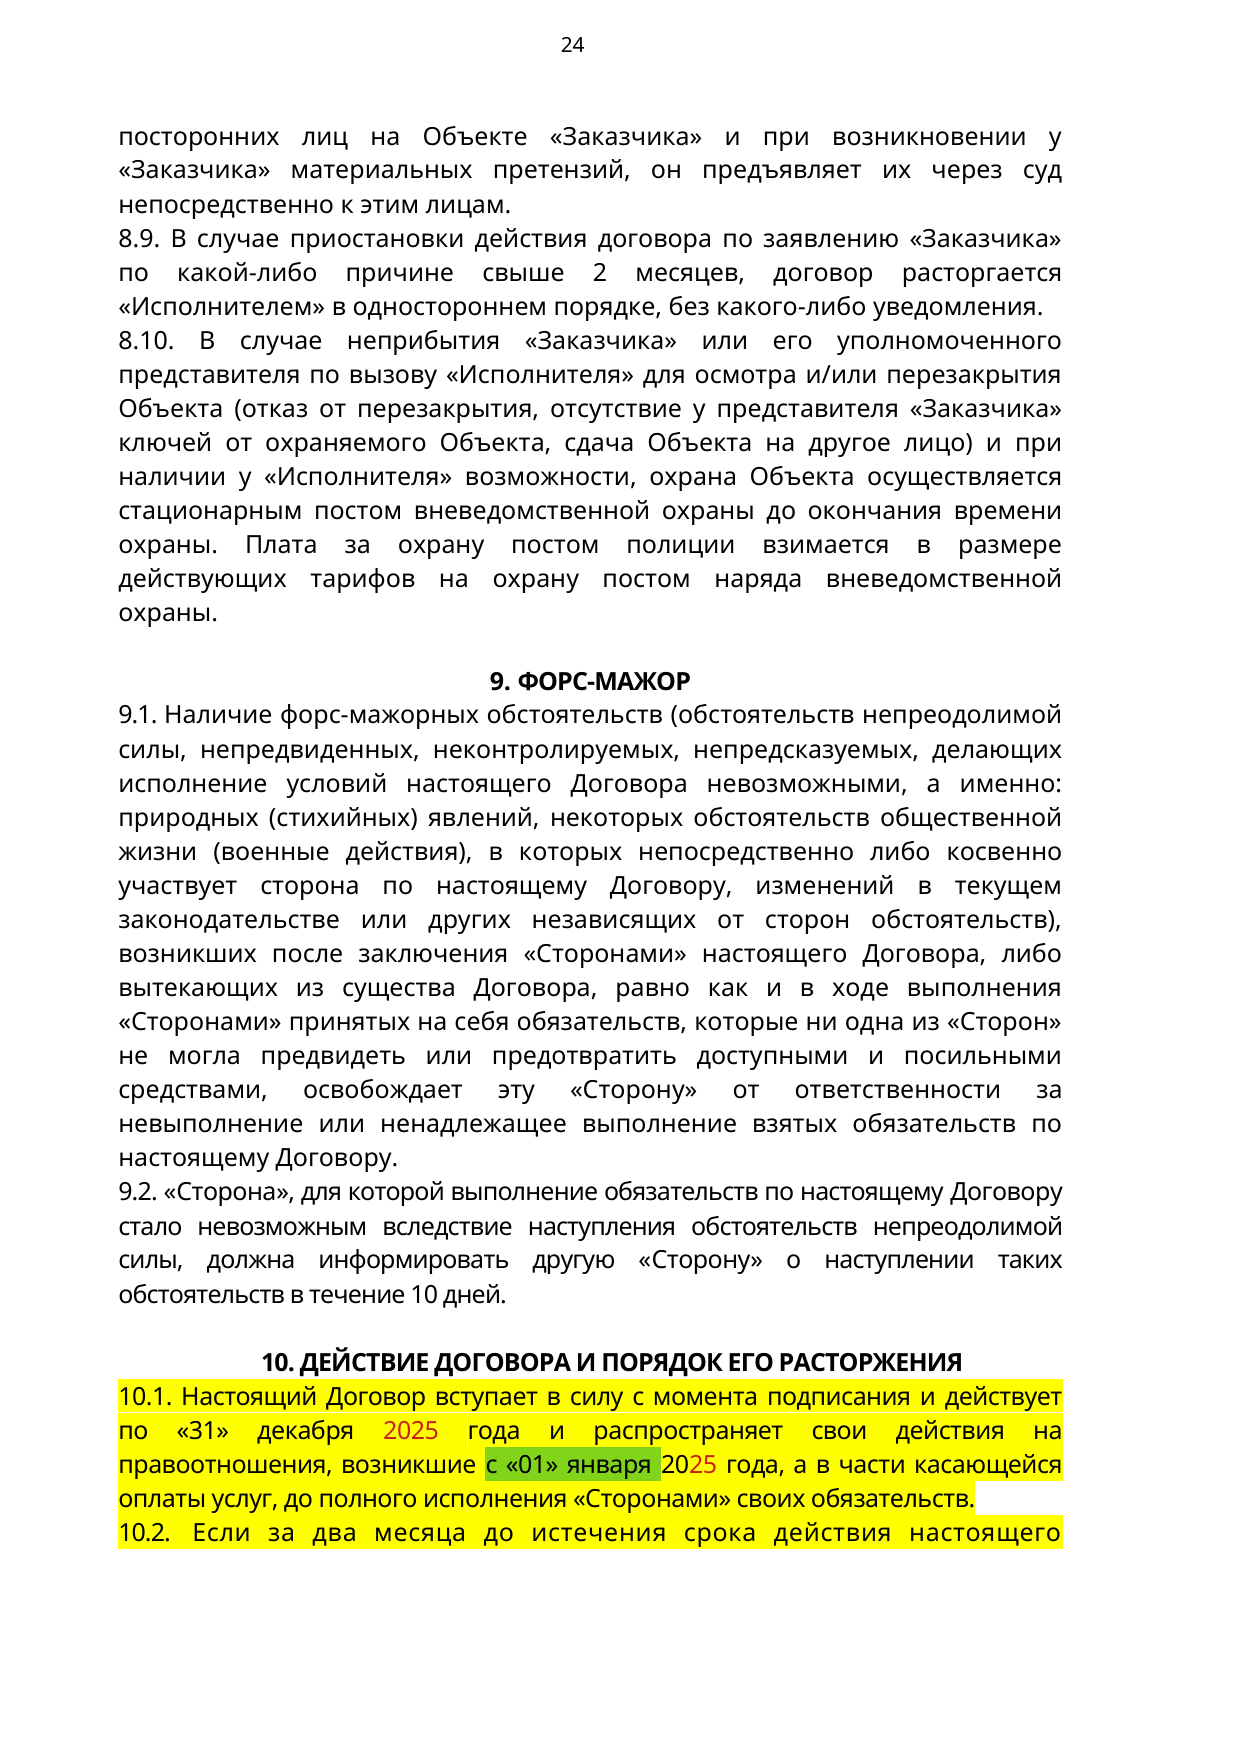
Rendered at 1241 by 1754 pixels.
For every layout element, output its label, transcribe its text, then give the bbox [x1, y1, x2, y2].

text 10. ДЕЙСТВИЕ ДОГОВОРА И ПОРЯДОК ЕГО РАСТОРЖЕНИЯ [162, 1344, 1063, 1378]
text 10.1. Настоящий Договор вступает в силу с момента подписания и действует по «31» декабря 2025 года и распространяет свои действия на правоотношения, возникшие с «01» января 2025 года, а в части касающейся оплаты услуг, до полного исполнения «Сторонами» своих обязательств. [118, 1378, 1063, 1515]
text посторонних лиц на Объекте «Заказчика» и при возникновении у «Заказчика» материальных претензий, он предъявляет их через суд непосредственно к этим лицам. [118, 118, 1063, 220]
text 9. ФОРС-МАЖОР [118, 663, 1063, 697]
text 8.10. В случае неприбытия «Заказчика» или его уполномоченного представителя по вызову «Исполнителя» для осмотра и/или перезакрытия Объекта (отказ от перезакрытия, отсутствие у представителя «Заказчика» ключей от охраняемого Объекта, сдача Объекта на другое лицо) и при наличии у «Исполнителя» возможности, охрана Объекта осуществляется стационарным постом вневедомственной охраны до окончания времени охраны. Плата за охрану постом полиции взимается в размере действующих тарифов на охрану постом наряда вневедомственной охраны. [118, 322, 1063, 629]
text 9.2. «Сторона», для которой выполнение обязательств по настоящему Договору стало невозможным вследствие наступления обстоятельств непреодолимой силы, должна информировать другую «Сторону» о наступлении таких обстоятельств в течение 10 дней. [118, 1174, 1063, 1310]
text 8.9. В случае приостановки действия договора по заявлению «Заказчика» по какой-либо причине свыше 2 месяцев, договор расторгается «Исполнителем» в одностороннем порядке, без какого-либо уведомления. [118, 220, 1063, 322]
text 10.2. Если за два месяца до истечения срока действия настоящего [118, 1515, 1063, 1549]
text 9.1. Наличие форс-мажорных обстоятельств (обстоятельств непреодолимой силы, непредвиденных, неконтролируемых, непредсказуемых, делающих исполнение условий настоящего Договора невозможными, а именно: природных (стихийных) явлений, некоторых обстоятельств общественной жизни (военные действия), в которых непосредственно либо косвенно участвует сторона по настоящему Договору, изменений в текущем законодательстве или других независящих от сторон обстоятельств), возникших после заключения «Сторонами» настоящего Договора, либо вытекающих из существа Договора, равно как и в ходе выполнения «Сторонами» принятых на себя обязательств, которые ни одна из «Сторон» не могла предвидеть или предотвратить доступными и посильными средствами, освобождает эту «Сторону» от ответственности за невыполнение или ненадлежащее выполнение взятых обязательств по настоящему Договору. [118, 697, 1063, 1174]
